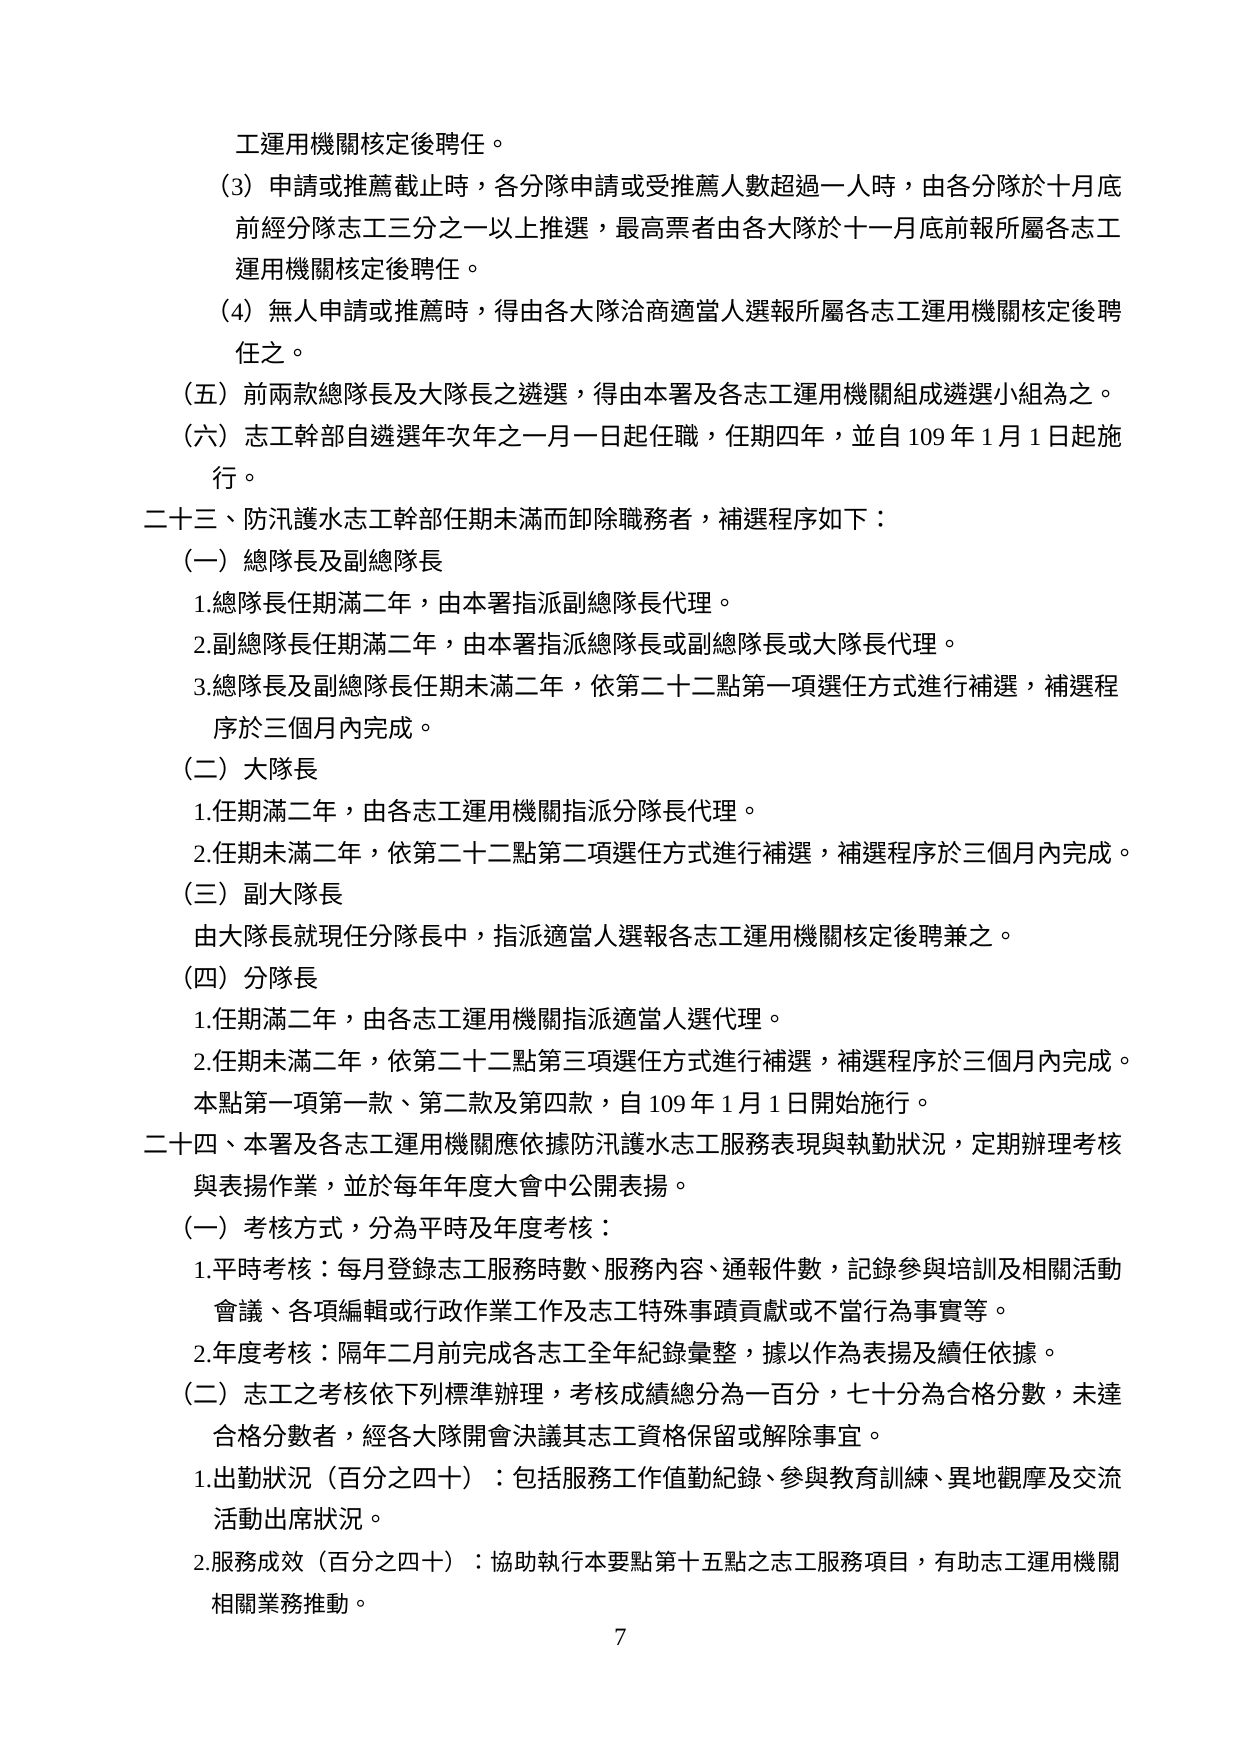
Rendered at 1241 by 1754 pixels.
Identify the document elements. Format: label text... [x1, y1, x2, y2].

text 由大隊長就現任分隊長中，指派適當人選報各志工運用機關核定後聘兼之。 [192, 912, 1122, 954]
text 1.出勤狀況（百分之四十）：包括服務工作值勤紀錄、參與教育訓練、異地觀摩及交流活動出席狀況。 [193, 1454, 1122, 1537]
text 工運用機關核定後聘任。 [206, 121, 1122, 162]
text （五）前兩款總隊長及大隊長之遴選，得由本署及各志工運用機關組成遴選小組為之。 [168, 371, 1122, 412]
text （二）大隊長 [168, 746, 1122, 787]
text 本點第一項第一款、第二款及第四款，自109年1月1日開始施行。 [193, 1079, 1122, 1121]
text （六）志工幹部自遴選年次年之一月一日起任職，任期四年，並自109年1月1日起施行。 [168, 412, 1122, 496]
text （4）無人申請或推薦時，得由各大隊洽商適當人選報所屬各志工運用機關核定後聘任之。 [206, 287, 1122, 371]
text （二）志工之考核依下列標準辦理，考核成績總分為一百分，七十分為合格分數，未達合格分數者，經各大隊開會決議其志工資格保留或解除事宜。 [168, 1371, 1122, 1454]
text （四）分隊長 [168, 954, 1122, 996]
text 2.服務成效（百分之四十）：協助執行本要點第十五點之志工服務項目，有助志工運用機關相關業務推動。 [193, 1537, 1122, 1621]
text 2.任期未滿二年，依第二十二點第二項選任方式進行補選，補選程序於三個月內完成。 [193, 829, 1122, 871]
text 1.任期滿二年，由各志工運用機關指派分隊長代理。 [193, 787, 1122, 829]
text （一）總隊長及副總隊長 [168, 537, 1122, 579]
text 二十四、本署及各志工運用機關應依據防汛護水志工服務表現與執勤狀況，定期辦理考核與表揚作業，並於每年年度大會中公開表揚。 [143, 1121, 1122, 1204]
text 2.任期未滿二年，依第二十二點第三項選任方式進行補選，補選程序於三個月內完成。 [193, 1037, 1122, 1079]
text 3.總隊長及副總隊長任期未滿二年，依第二十二點第一項選任方式進行補選，補選程序於三個月內完成。 [193, 662, 1122, 746]
text 1.平時考核：每月登錄志工服務時數、服務內容、通報件數，記錄參與培訓及相關活動會議、各項編輯或行政作業工作及志工特殊事蹟貢獻或不當行為事實等。 [193, 1246, 1122, 1329]
text 2.副總隊長任期滿二年，由本署指派總隊長或副總隊長或大隊長代理。 [193, 621, 1122, 662]
text 二十三、防汛護水志工幹部任期未滿而卸除職務者，補選程序如下： [143, 496, 1122, 537]
text 1.總隊長任期滿二年，由本署指派副總隊長代理。 [193, 579, 1122, 621]
text （3）申請或推薦截止時，各分隊申請或受推薦人數超過一人時，由各分隊於十月底前經分隊志工三分之一以上推選，最高票者由各大隊於十一月底前報所屬各志工運用機關核定後聘任。 [206, 162, 1122, 287]
text （三）副大隊長 [168, 871, 1122, 912]
text 1.任期滿二年，由各志工運用機關指派適當人選代理。 [193, 996, 1122, 1037]
text （一）考核方式，分為平時及年度考核： [168, 1204, 1122, 1246]
text 2.年度考核：隔年二月前完成各志工全年紀錄彙整，據以作為表揚及續任依據。 [193, 1329, 1122, 1371]
